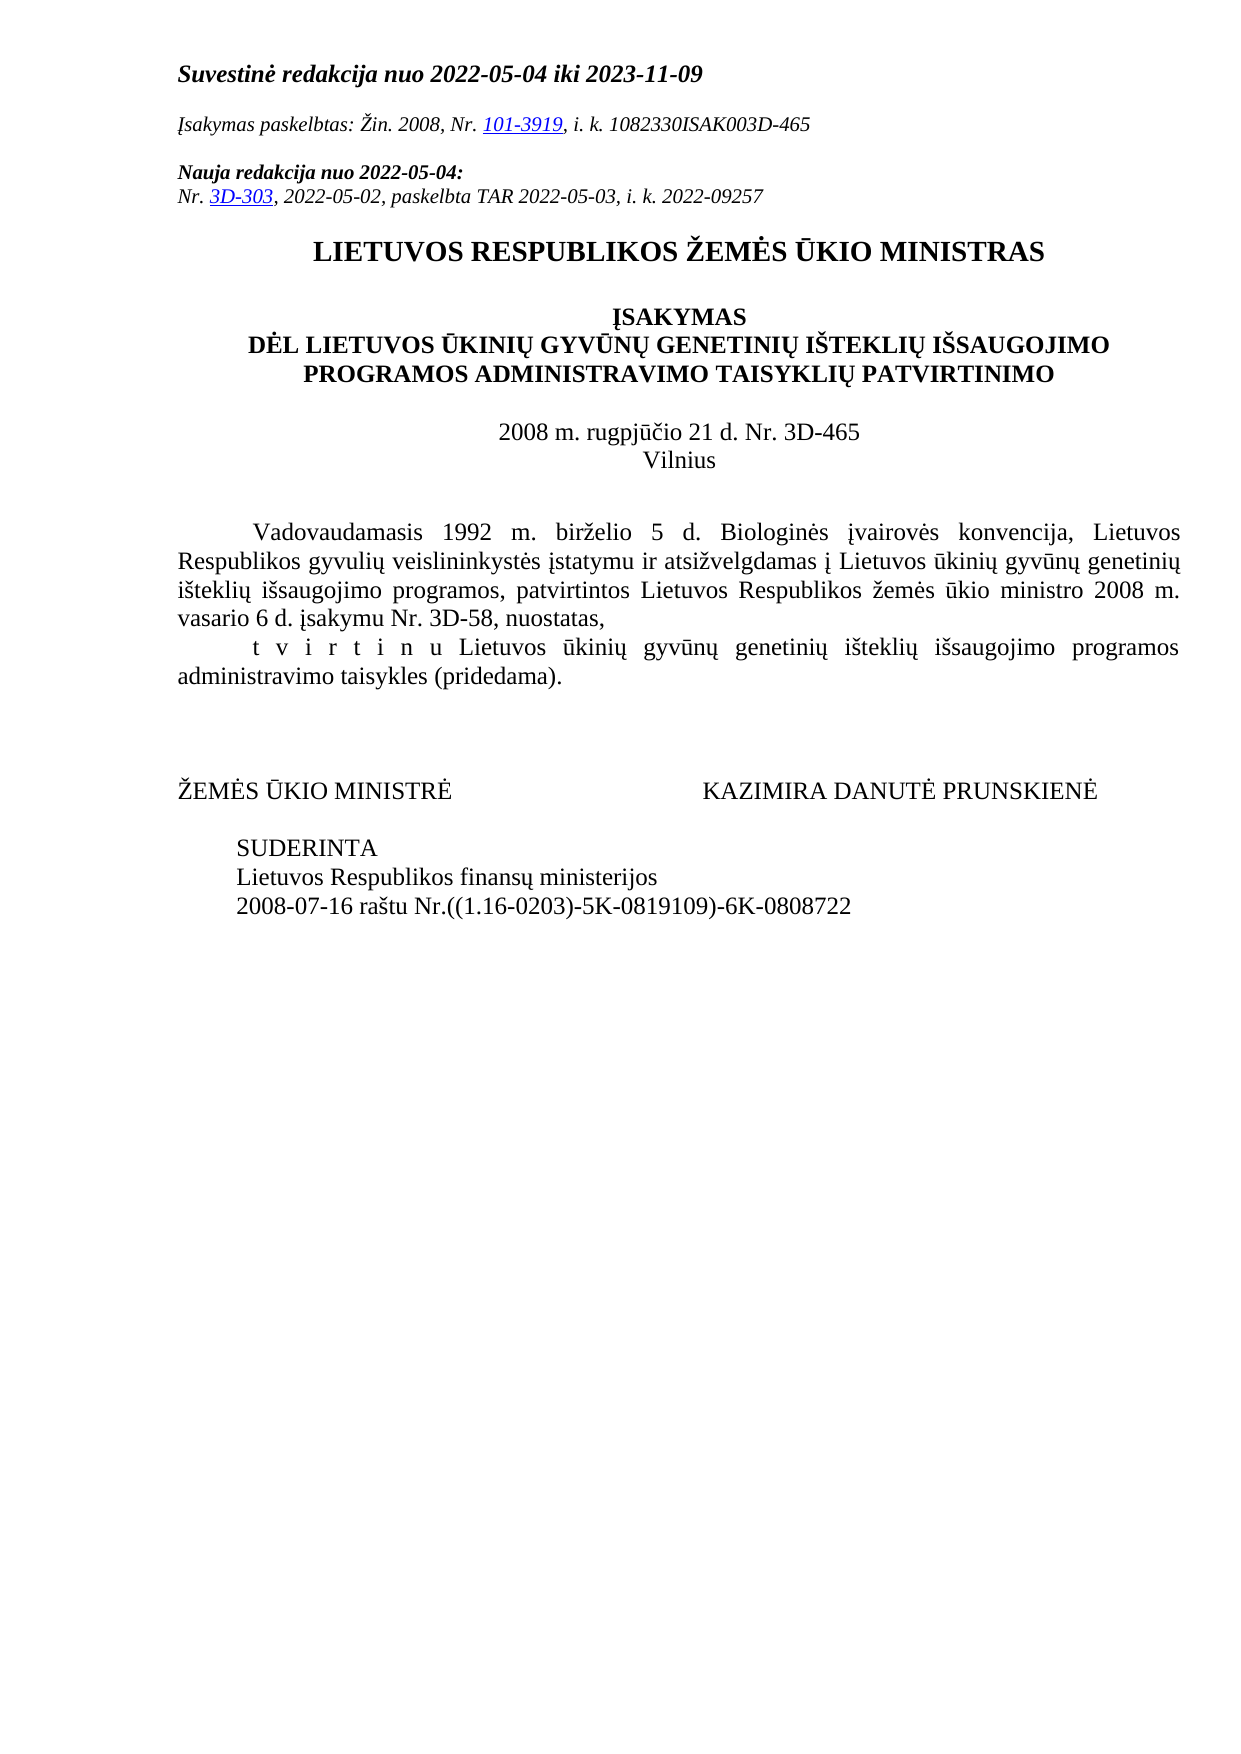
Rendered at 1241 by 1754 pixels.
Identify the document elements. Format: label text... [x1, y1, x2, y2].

text Suvestinė redakcija nuo 2022-05-04 iki 2023-11-09 [177, 59, 1181, 88]
text 2008-07-16 raštu Nr.((1.16-0203)-5K-0819109)-6K-0808722 [236, 891, 1181, 920]
text Nr. 3D-303, 2022-05-02, paskelbta TAR 2022-05-03, i. k. 2022-09257 [177, 184, 1181, 208]
text Vilnius [177, 445, 1181, 474]
text Dėl Lietuvos ūkinių gyvūnų genetinių išteklių išsaugojimo programos administravimo taisyklių patvirtinimo [177, 330, 1181, 388]
text ĮSAKYMAS [177, 302, 1181, 330]
text 2008 m. rugpjūčio 21 d. Nr. 3D-465 [177, 417, 1181, 445]
text Vadovaudamasis 1992 m. birželio 5 d. Biologinės įvairovės konvencija, Lietuvos Respublikos gyvulių veislininkystės įstatymu ir atsižvelgdamas į Lietuvos ūkinių gyvūnų genetinių išteklių išsaugojimo programos, patvirtintos Lietuvos Respublikos žemės ūkio ministro 2008 m. vasario 6 d. įsakymu Nr. 3D-58, nuostatas, [177, 517, 1181, 632]
text SUDERINTA [236, 833, 1181, 862]
text LIETUVOS RESPUBLIKOS ŽEMĖS ŪKIO MINISTRAS [177, 234, 1181, 268]
text Nauja redakcija nuo 2022-05-04: [177, 160, 1181, 184]
text t v i r t i n u Lietuvos ūkinių gyvūnų genetinių išteklių išsaugojimo programos administravimo taisykles (pridedama). [177, 632, 1181, 690]
text ŽEMĖS ŪKIO MINISTRĖ KAZIMIRA DANUTĖ PRUNSKIENĖ [177, 776, 1181, 805]
text Įsakymas paskelbtas: Žin. 2008, Nr. 101-3919, i. k. 1082330ISAK003D-465 [177, 112, 1181, 136]
text Lietuvos Respublikos finansų ministerijos [236, 862, 1181, 891]
